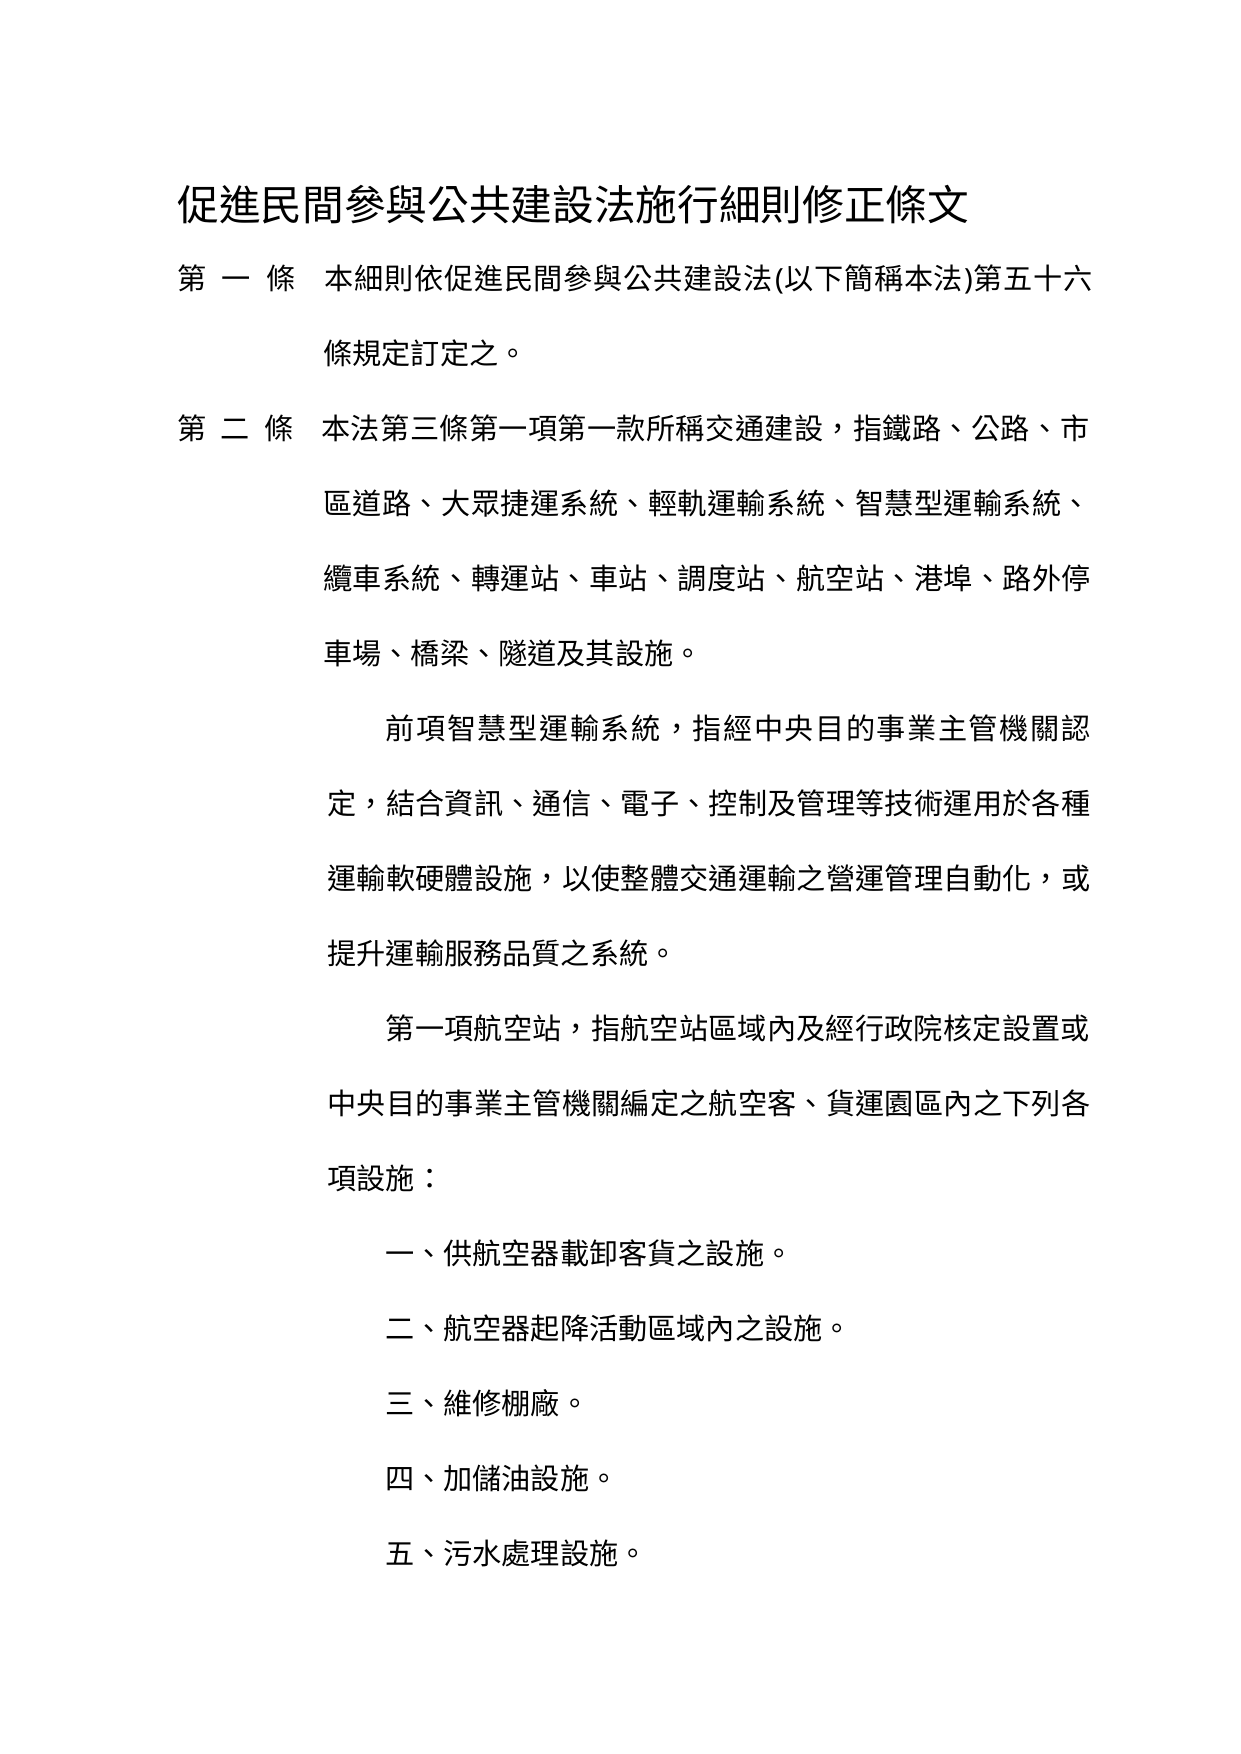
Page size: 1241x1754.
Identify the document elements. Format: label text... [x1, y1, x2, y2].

text 一、供航空器載卸客貨之設施。 [385, 1214, 1092, 1289]
text 第 二 條 本法第三條第一項第一款所稱交通建設，指鐵路、公路、市區道路、大眾捷運系統、輕軌運輸系統、智慧型運輸系統、纜車系統、轉運站、車站、調度站、航空站、港埠、路外停車場、橋梁、隧道及其設施。 [177, 389, 1092, 689]
text 三、維修棚廠。 [385, 1364, 1092, 1439]
text 第 一 條 本細則依促進民間參與公共建設法(以下簡稱本法)第五十六條規定訂定之。 [177, 239, 1092, 389]
text 第一項航空站，指航空站區域內及經行政院核定設置或中央目的事業主管機關編定之航空客、貨運園區內之下列各項設施： [327, 989, 1092, 1214]
text 前項智慧型運輸系統，指經中央目的事業主管機關認定，結合資訊、通信、電子、控制及管理等技術運用於各種運輸軟硬體設施，以使整體交通運輸之營運管理自動化，或提升運輸服務品質之系統。 [327, 689, 1092, 989]
text 五、污水處理設施。 [385, 1514, 1092, 1589]
text 四、加儲油設施。 [385, 1439, 1092, 1514]
text 二、航空器起降活動區域內之設施。 [385, 1289, 1092, 1364]
text 促進民間參與公共建設法施行細則修正條文 [177, 164, 1092, 239]
